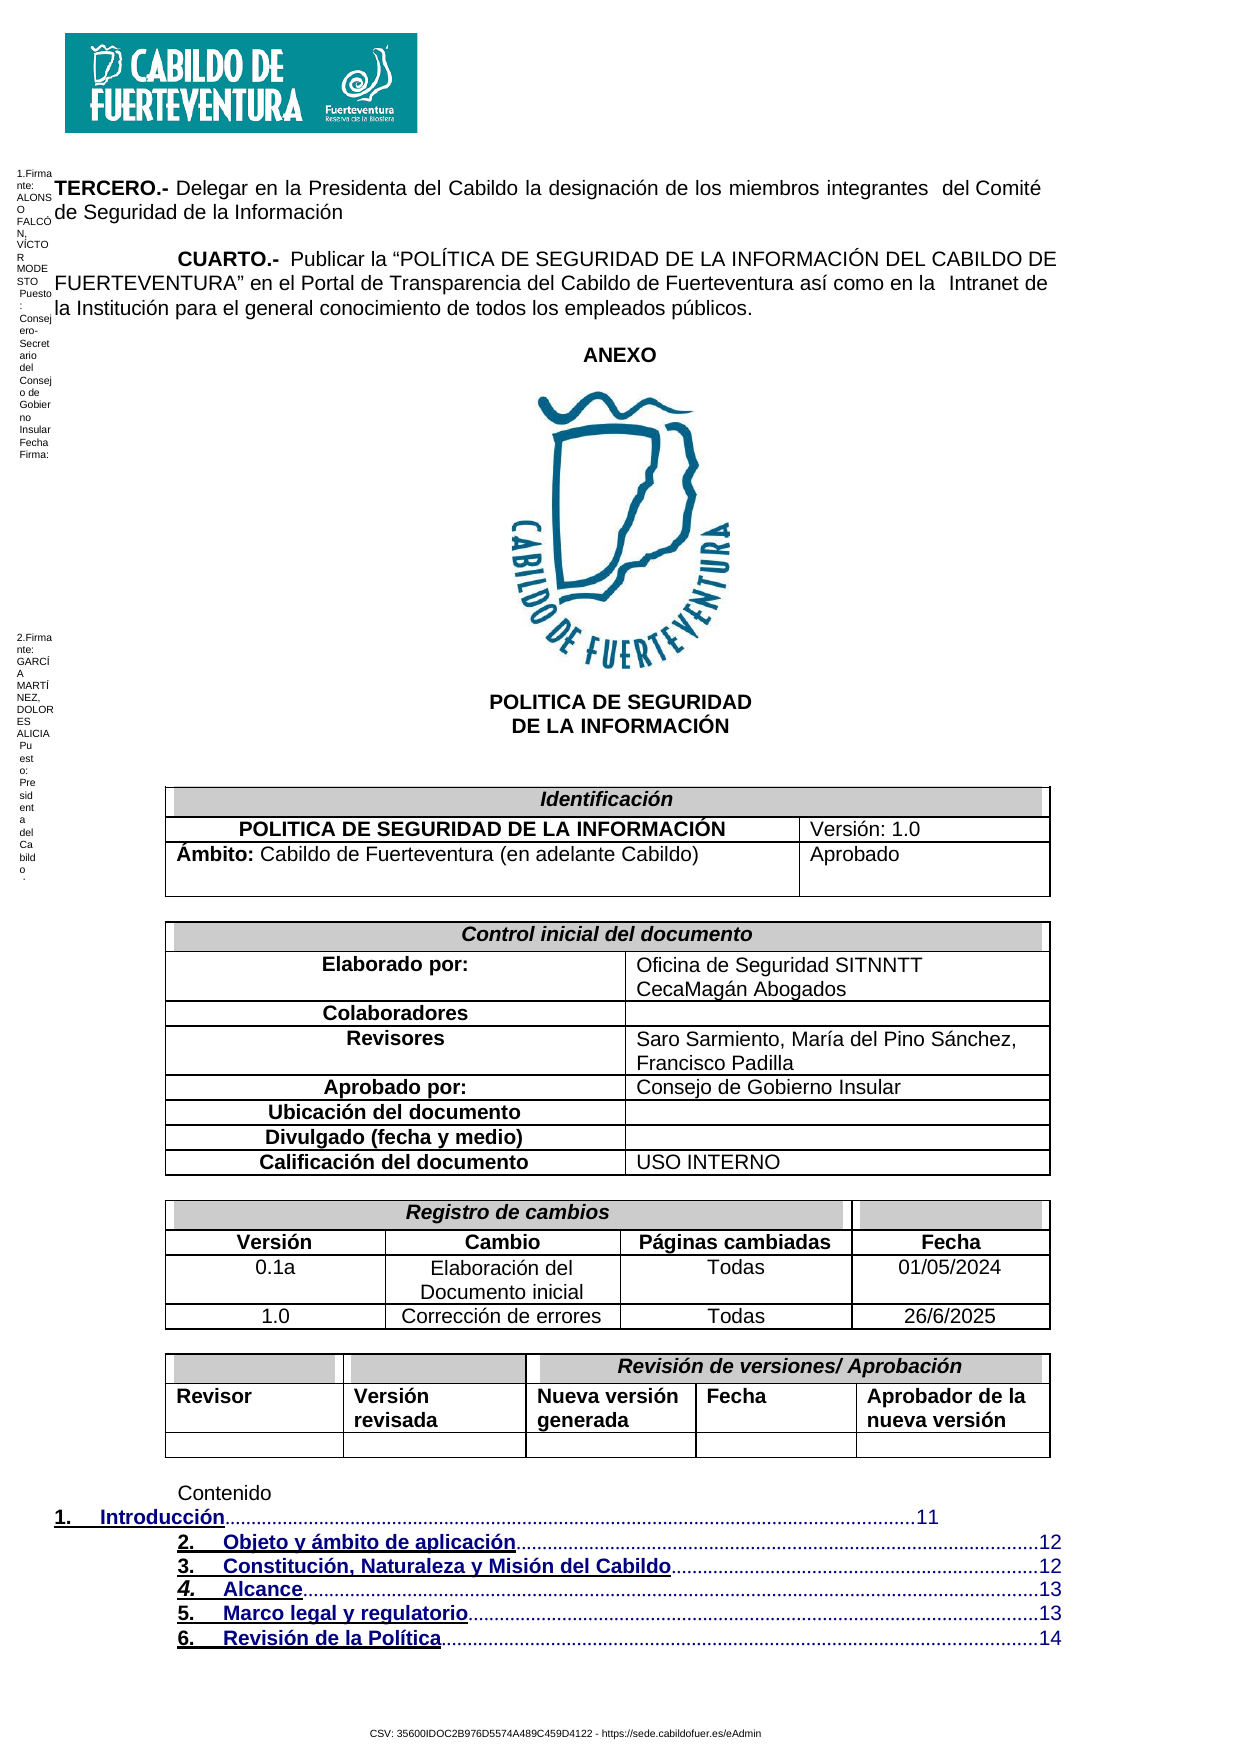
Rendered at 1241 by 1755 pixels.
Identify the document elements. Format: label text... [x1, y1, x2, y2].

table_header [351, 1355, 525, 1383]
table_cell Aprobador de la nueva versión [857, 1384, 1049, 1432]
text 2.Firmante: GARCÍA MARTÍNEZ, DOLORES ALICIA [17, 631, 54, 739]
table_cell Consejo de Gobierno Insular [626, 1076, 1049, 1099]
table_cell USO INTERNO [626, 1151, 1049, 1174]
table_cell 26/6/2025 [853, 1305, 1049, 1328]
table_cell Versión: 1.0 [800, 818, 1049, 841]
table_cell [344, 1433, 525, 1457]
text 1.Firmante: ALONSO FALCÓN, VÍCTOR MODESTO [17, 167, 54, 287]
table_header [1042, 1201, 1049, 1229]
table_cell [626, 1101, 1049, 1124]
table_header [174, 1355, 335, 1383]
table_cell Cambio [386, 1231, 620, 1254]
table_cell Nueva versión generada [527, 1384, 695, 1432]
table_header Control inicial del documento [174, 923, 1042, 951]
table_cell POLITICA DE SEGURIDAD DE LA INFORMACIÓN [166, 818, 799, 841]
list Alcance 13 [177, 1578, 1241, 1602]
text [14, 631, 54, 879]
table_cell Revisor [166, 1384, 343, 1432]
table_cell [626, 1002, 1049, 1025]
table_header Revisión de versiones/ Aprobación [540, 1355, 1042, 1383]
table_cell Elaboración del Documento inicial [386, 1256, 620, 1303]
table_cell [697, 1433, 856, 1457]
table_cell [626, 1126, 1049, 1149]
table_cell Aprobado [800, 843, 1049, 896]
table_header [1042, 788, 1049, 816]
text FUERTEVENTURA” en el Portal de Transparencia del Cabildo de Fuerteventura así como en la Intranet de la Institución para el general conocimiento de todos los empleados públicos. [54, 271, 1063, 319]
table_cell Divulgado (fecha y medio) [166, 1126, 625, 1149]
table_cell Todas [621, 1305, 851, 1328]
table_cell Fecha [697, 1384, 856, 1432]
table_cell Saro Sarmiento, María del Pino Sánchez, Francisco Padilla [626, 1027, 1049, 1074]
table_cell Oficina de Seguridad SITNNTT CecaMagán Abogados [626, 952, 1049, 1000]
table_cell Todas [621, 1256, 851, 1303]
list Objeto y ámbito de aplicación 12 [177, 1529, 1241, 1554]
table_cell Elaborado por: [166, 952, 625, 1000]
table_header Registro de cambios [174, 1201, 843, 1229]
text [14, 167, 54, 463]
table_cell [527, 1433, 695, 1457]
list Revisión de la Política 14 [177, 1626, 1241, 1650]
table_cell 1.0 [166, 1305, 385, 1328]
table_cell [166, 1433, 343, 1457]
table_header [1042, 923, 1049, 951]
table_cell [857, 1433, 1049, 1457]
table_cell Corrección de errores [386, 1305, 620, 1328]
table_header [853, 1201, 860, 1229]
table_cell Aprobado por: [166, 1076, 625, 1099]
list Introducción 11 [54, 1506, 1241, 1529]
list Marco legal y regulatorio 13 [177, 1602, 1241, 1626]
table_header [166, 1355, 173, 1383]
table_cell Ámbito: Cabildo de Fuerteventura (en adelante Cabildo) [166, 843, 799, 896]
table_header [166, 1201, 173, 1229]
text Contenido [177, 1482, 1241, 1506]
table_header [335, 1355, 343, 1383]
table_cell Ubicación del documento [166, 1101, 625, 1124]
table_cell 0.1a [166, 1256, 385, 1303]
table_header [166, 923, 173, 951]
text POLITICA DE SEGURIDAD DE LA INFORMACIÓN [489, 690, 752, 738]
text Puesto: Presidenta del Cabildo de Fuerteventura Fecha Firma: 15/07/2025 15:08:39 [19, 740, 36, 879]
table_cell 01/05/2024 [853, 1256, 1049, 1303]
table_header [166, 788, 173, 816]
table_header [344, 1355, 351, 1383]
table_cell Revisores [166, 1027, 625, 1074]
table_header [1042, 1355, 1049, 1383]
table_cell Colaboradores [166, 1002, 625, 1025]
table_cell Calificación del documento [166, 1151, 625, 1174]
table_cell Fecha [853, 1231, 1049, 1254]
table_cell Páginas cambiadas [621, 1231, 851, 1254]
table_header Identificación [174, 788, 1042, 816]
subtitle ANEXO [489, 343, 1241, 367]
text CUARTO.- Publicar la “POLÍTICA DE SEGURIDAD DE LA INFORMACIÓN DEL CABILDO DE [177, 247, 1241, 271]
table_header [860, 1201, 1042, 1229]
table_header [844, 1201, 851, 1229]
table_cell Versión revisada [344, 1384, 525, 1432]
list Constitución, Naturaleza y Misión del Cabildo 12 [177, 1554, 1241, 1578]
text TERCERO.- Delegar en la Presidenta del Cabildo la designación de los miembros integrantes del Comité de Seguridad de la Información [54, 175, 1053, 223]
text Puesto: Consejero-Secretario del Consejo de Gobierno Insular Fecha Firma: 15/07/2025 12:42:51 [19, 288, 52, 463]
table_header [527, 1355, 540, 1383]
table_cell Versión [166, 1231, 385, 1254]
